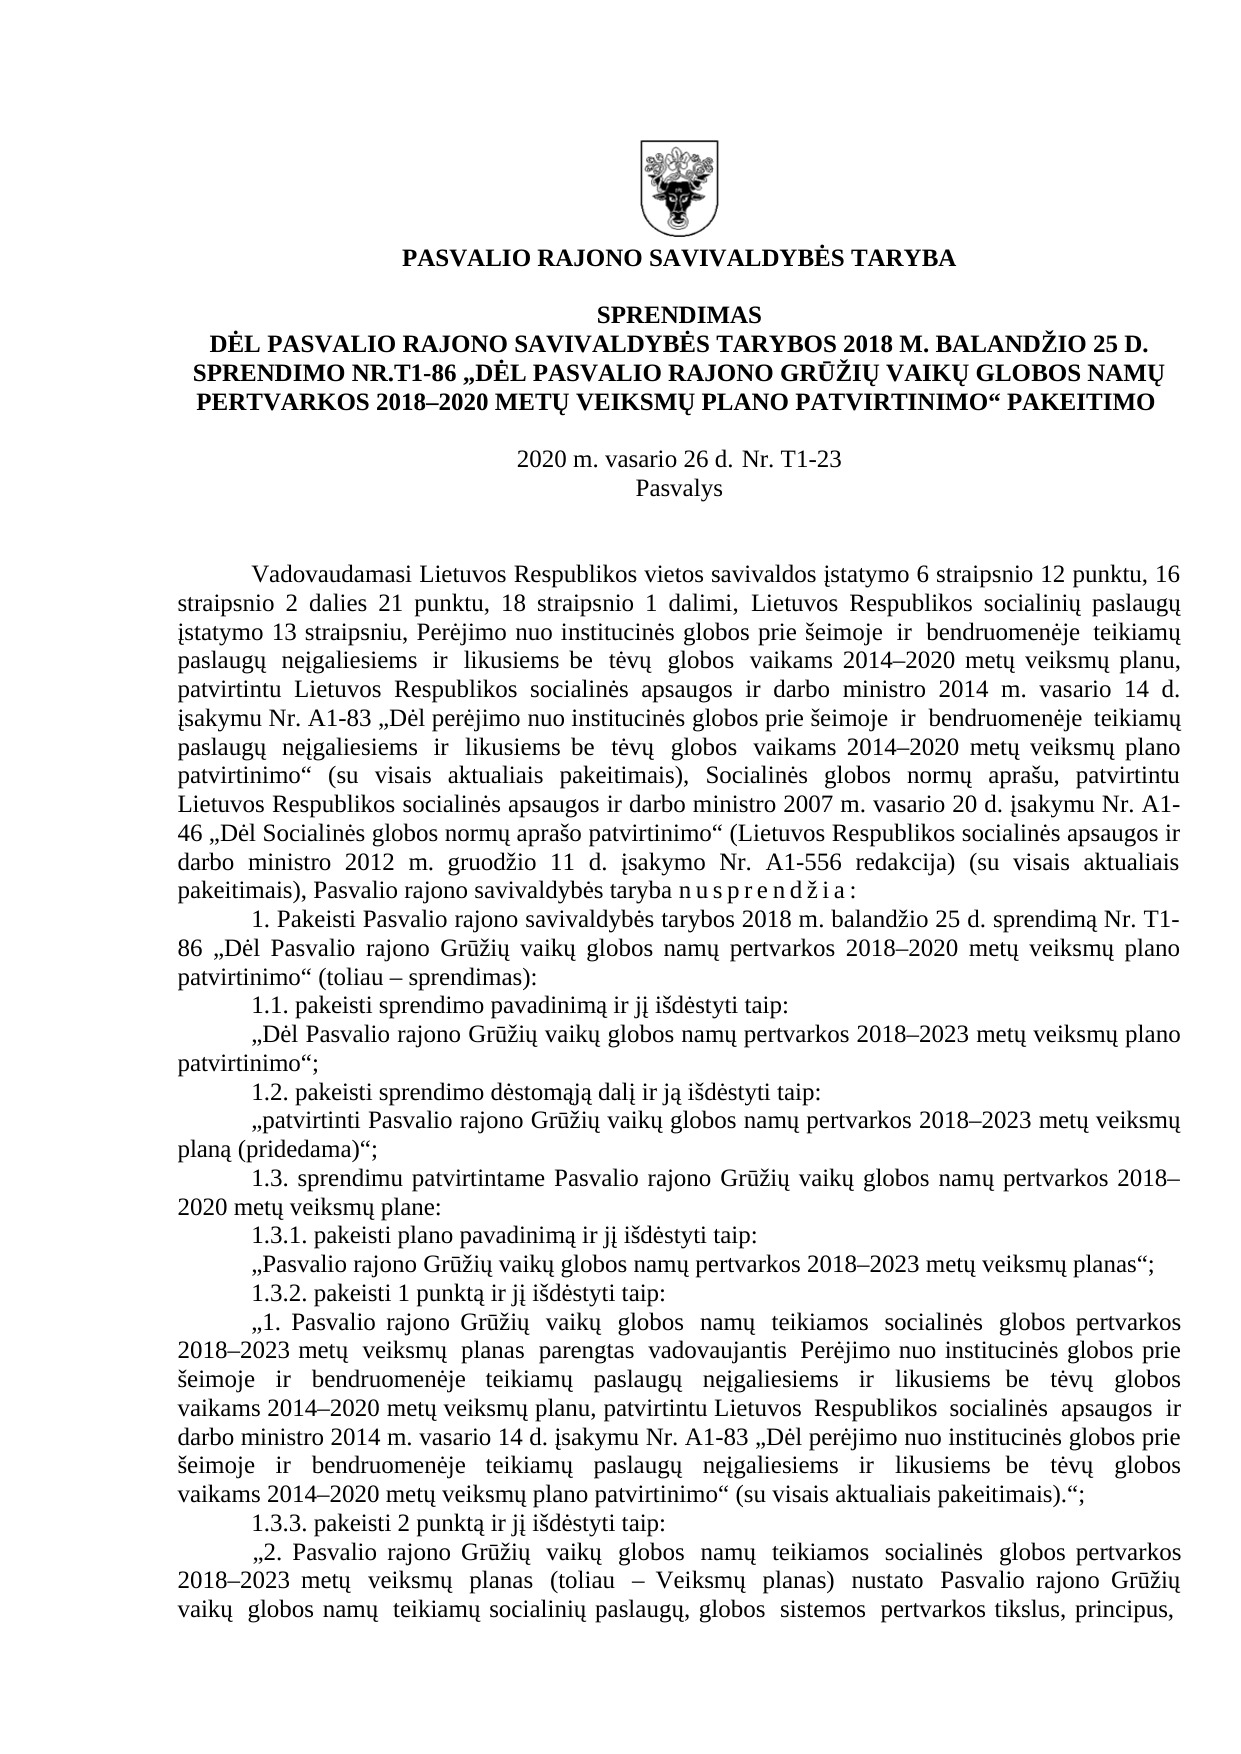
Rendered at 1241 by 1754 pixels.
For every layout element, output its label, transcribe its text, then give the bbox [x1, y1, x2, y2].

text 1. Pakeisti Pasvalio rajono savivaldybės tarybos 2018 m. balandžio 25 d. sprendimą Nr. T1-86 „Dėl Pasvalio rajono Grūžių vaikų globos namų pertvarkos 2018–2020 metų veiksmų plano patvirtinimo“ (toliau – sprendimas): [177, 904, 1181, 991]
text „Pasvalio rajono Grūžių vaikų globos namų pertvarkos 2018–2023 metų veiksmų planas“; [177, 1249, 1181, 1278]
text 1.3.1. pakeisti plano pavadinimą ir jį išdėstyti taip: [177, 1221, 1181, 1249]
text 2020 m. vasario 26 d. Nr. T1-23 [177, 444, 1181, 473]
text 1.3.2. pakeisti 1 punktą ir jį išdėstyti taip: [177, 1278, 1181, 1307]
text 1.3. sprendimu patvirtintame Pasvalio rajono Grūžių vaikų globos namų pertvarkos 2018–2020 metų veiksmų plane: [177, 1163, 1181, 1221]
text Pasvalys [177, 473, 1181, 502]
text 1.3.3. pakeisti 2 punktą ir jį išdėstyti taip: [177, 1508, 1181, 1537]
text Pasvalio rajono savivaldybės taryba [177, 243, 1181, 272]
text 1.2. pakeisti sprendimo dėstomąją dalį ir ją išdėstyti taip: [177, 1077, 1181, 1106]
text „2. Pasvalio rajono Grūžių vaikų globos namų teikiamos socialinės globos pertvarkos 2018–2023 metų veiksmų planas (toliau – Veiksmų planas) nustato Pasvalio rajono Grūžių vaikų globos namų teikiamų socialinių paslaugų, globos sistemos pertvarkos tikslus, principus, [177, 1537, 1181, 1623]
text „1. Pasvalio rajono Grūžių vaikų globos namų teikiamos socialinės globos pertvarkos 2018–2023 metų veiksmų planas parengtas vadovaujantis Perėjimo nuo institucinės globos prie šeimoje ir bendruomenėje teikiamų paslaugų neįgaliesiems ir likusiems be tėvų globos vaikams 2014–2020 metų veiksmų planu, patvirtintu Lietuvos Respublikos socialinės apsaugos ir darbo ministro 2014 m. vasario 14 d. įsakymu Nr. A1-83 „Dėl perėjimo nuo institucinės globos prie šeimoje ir bendruomenėje teikiamų paslaugų neįgaliesiems ir likusiems be tėvų globos vaikams 2014–2020 metų veiksmų plano patvirtinimo“ (su visais aktualiais pakeitimais).“; [177, 1307, 1181, 1508]
text „Dėl Pasvalio rajono Grūžių vaikų globos namų pertvarkos 2018–2023 metų veiksmų plano patvirtinimo“; [177, 1019, 1181, 1077]
text Dėl pasvalio rajono savivaldybės tarybos 2018 m. balandžio 25 d. sprendimo Nr.T1-86 „Dėl Pasvalio rajono Grūžių vaikų globos namų pertvarkos 2018–2020 metų veiksmų plano patvirtinimo“ pakeitimo [177, 329, 1181, 416]
text Vadovaudamasi Lietuvos Respublikos vietos savivaldos įstatymo 6 straipsnio 12 punktu, 16 straipsnio 2 dalies 21 punktu, 18 straipsnio 1 dalimi, Lietuvos Respublikos socialinių paslaugų įstatymo 13 straipsniu, Perėjimo nuo institucinės globos prie šeimoje ir bendruomenėje teikiamų paslaugų neįgaliesiems ir likusiems be tėvų globos vaikams 2014–2020 metų veiksmų planu, patvirtintu Lietuvos Respublikos socialinės apsaugos ir darbo ministro 2014 m. vasario 14 d. įsakymu Nr. A1-83 „Dėl perėjimo nuo institucinės globos prie šeimoje ir bendruomenėje teikiamų paslaugų neįgaliesiems ir likusiems be tėvų globos vaikams 2014–2020 metų veiksmų plano patvirtinimo“ (su visais aktualiais pakeitimais), Socialinės globos normų aprašu, patvirtintu Lietuvos Respublikos socialinės apsaugos ir darbo ministro 2007 m. vasario 20 d. įsakymu Nr. A1-46 „Dėl Socialinės globos normų aprašo patvirtinimo“ (Lietuvos Respublikos socialinės apsaugos ir darbo ministro 2012 m. gruodžio 11 d. įsakymo Nr. A1-556 redakcija) (su visais aktualiais pakeitimais), Pasvalio rajono savivaldybės taryba nusprendžia: [177, 559, 1181, 904]
text 1.1. pakeisti sprendimo pavadinimą ir jį išdėstyti taip: [177, 991, 1181, 1019]
text „patvirtinti Pasvalio rajono Grūžių vaikų globos namų pertvarkos 2018–2023 metų veiksmų planą (pridedama)“; [177, 1106, 1181, 1163]
text Sprendimas [177, 301, 1181, 329]
